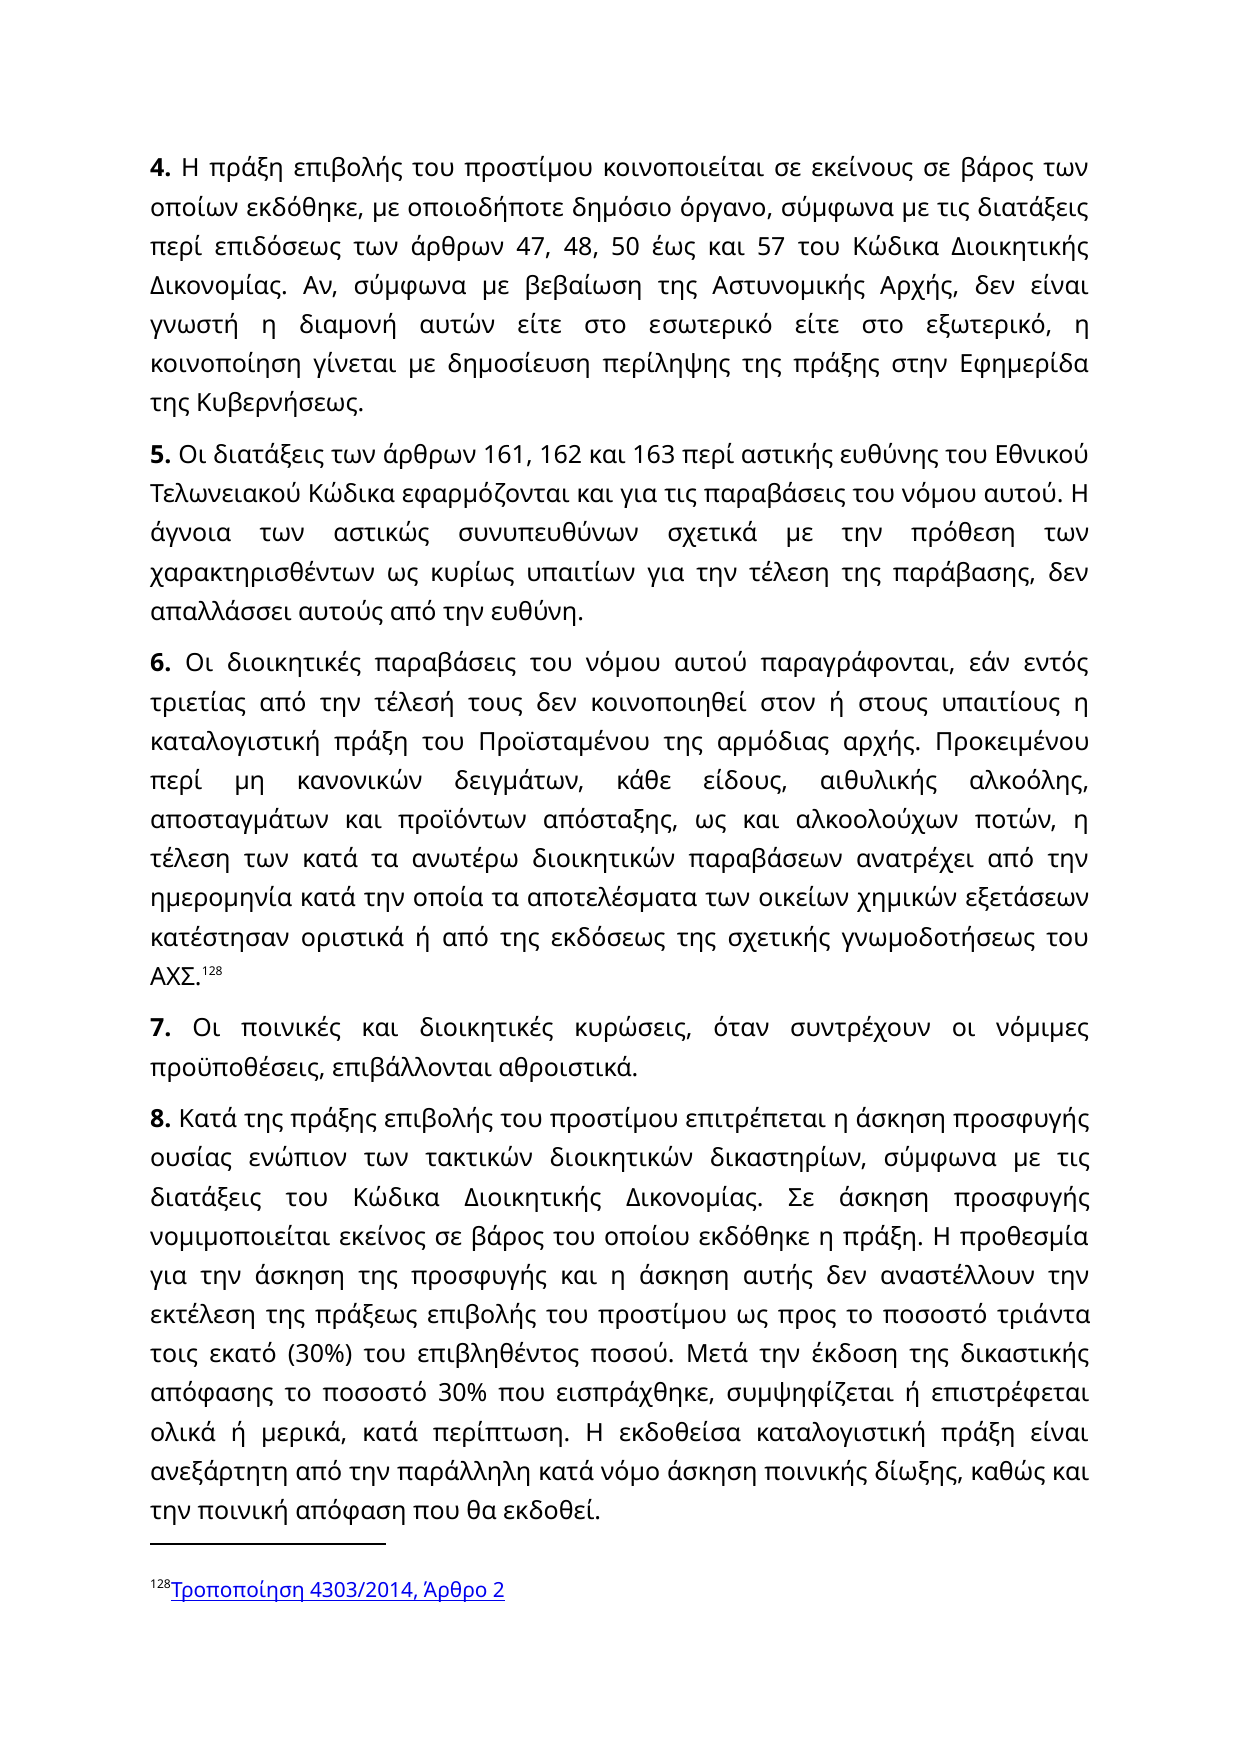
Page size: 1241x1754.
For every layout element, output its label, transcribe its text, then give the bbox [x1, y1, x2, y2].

text 7. Οι ποινικές και διοικητικές κυρώσεις, όταν συντρέχουν οι νόμιμες προϋποθέσεις, επιβάλλονται αθροιστικά. [150, 1010, 1090, 1083]
text 4. Η πράξη επιβολής του προστίμου κοινοποιείται σε εκείνους σε βάρος των οποίων εκδόθηκε, με οποιοδήποτε δημόσιο όργανο, σύμφωνα με τις διατάξεις περί επιδόσεως των άρθρων 47, 48, 50 έως και 57 του Κώδικα Διοικητικής Δικονομίας. Αν, σύμφωνα με βεβαίωση της Αστυνομικής Αρχής, δεν είναι γνωστή η διαμονή αυτών είτε στο ε­σωτερικό είτε στο εξωτερικό, η κοινοποίηση γίνεται με δημοσίευση περίληψης της πράξης στην Εφημερίδα της Κυβερνήσεως. [150, 150, 1090, 419]
text Τροποποίηση 4303/2014, Άρθρο 2 [150, 1576, 1090, 1604]
text 8. Κατά της πράξης επιβολής του προστίμου επιτρέπεται η άσκηση προσφυγής ουσίας ενώπιον των τακτικών δι­οικητικών δικαστηρίων, σύμφωνα με τις διατάξεις του Κώ­δικα Διοικητικής Δικονομίας. Σε άσκηση προσφυγής νομιμοποιείται εκείνος σε βάρος του οποίου εκδόθηκε η πράξη. Η προθεσμία για την άσκηση της προσφυγής και η άσκηση αυτής δεν αναστέλλουν την εκτέλεση της πράξεως επιβολής του προστίμου ως προς το ποσοστό τριά­ντα τοις εκατό (30%) του επιβληθέντος ποσού. Μετά την έκδοση της δικαστικής απόφασης το ποσοστό 30% που εισπράχθηκε, συμψηφίζεται ή επιστρέφεται ολικά ή μερικά, κατά περίπτωση. Η εκδοθείσα καταλογιστική πράξη είναι ανεξάρτητη από την παράλληλη κατά νόμο άσκηση ποινικής δίωξης, καθώς και την ποινική απόφαση που θα εκδοθεί. [150, 1101, 1090, 1527]
text 5. Οι διατάξεις των άρθρων 161, 162 και 163 περί αστικής ευθύνης του Εθνικού Τελωνειακού Κώδικα εφαρμό­ζονται και για τις παραβάσεις του νόμου αυτού. Η άγνοια των αστικώς συνυπευθύνων σχετικά με την πρόθεση των χαρακτηρισθέντων ως κυρίως υπαιτίων για την τέλεση της παράβασης, δεν απαλλάσσει αυτούς από την ευθύνη. [150, 437, 1090, 627]
text 6. Οι διοικητικές παραβάσεις του νόμου αυτού παραγράφονται, εάν εντός τριετίας από την τέλεσή τους δεν κοινοποιηθεί στον ή στους υπαιτίους η καταλογιστική πράξη του Προϊσταμένου της αρμόδιας αρχής. Προκειμένου περί μη κανονικών δειγμάτων, κάθε είδους, αιθυλικής αλκοόλης, αποσταγμάτων και προϊόντων απόσταξης, ως και αλκοολούχων ποτών, η τέλεση των κατά τα ανωτέρω διοικητικών παραβάσεων ανατρέχει από την ημερομηνία κατά την οποία τα αποτελέσματα των οικείων χημικών εξετάσεων κατέστησαν οριστικά ή από της εκδόσεως της σχετικής γνωμοδοτήσεως του ΑΧΣ. [150, 645, 1090, 992]
